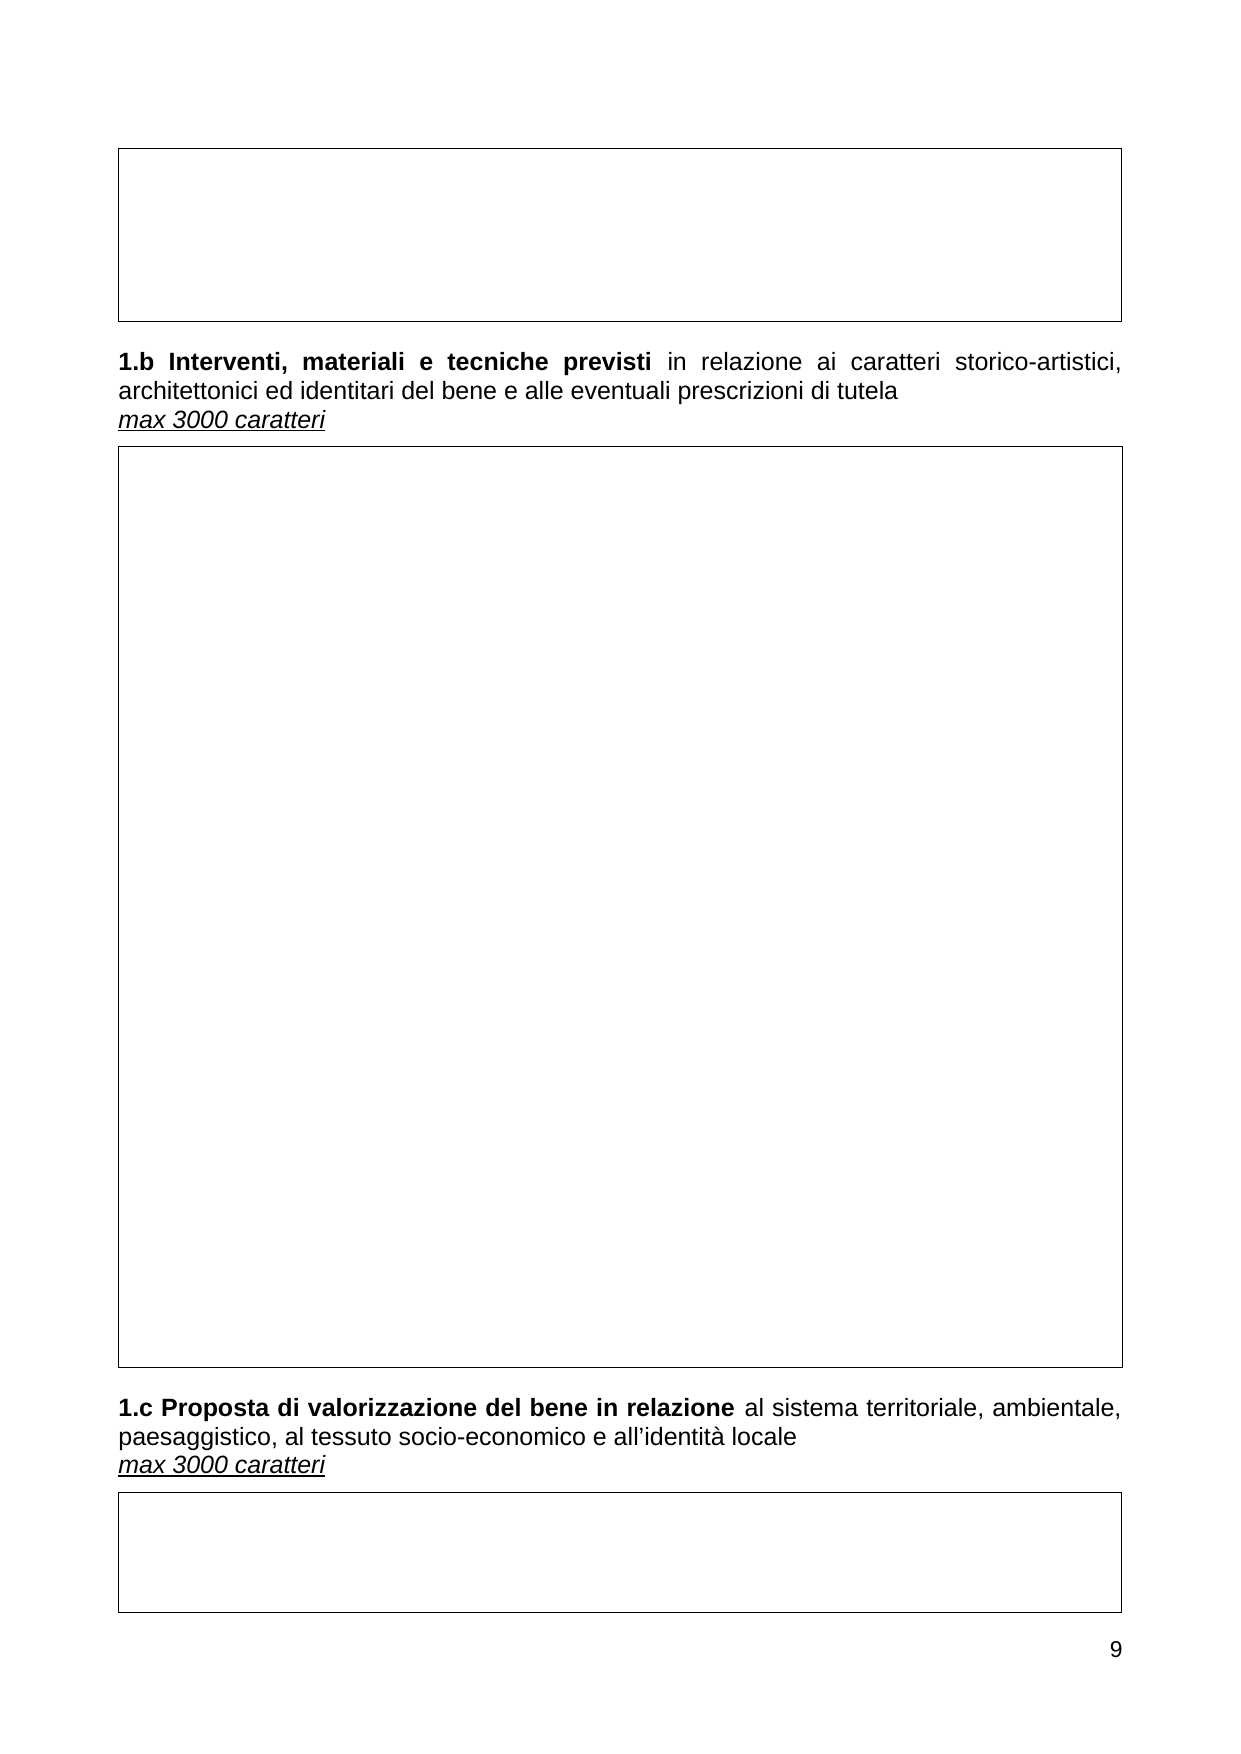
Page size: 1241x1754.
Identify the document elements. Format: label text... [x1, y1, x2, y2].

text 1.b Interventi, materiali e tecniche previsti in relazione ai caratteri storico-artistici, architettonici ed identitari del bene e alle eventuali prescrizioni di tutela [118, 347, 1122, 405]
table_header [119, 149, 1121, 321]
text max 3000 caratteri [118, 405, 1122, 433]
table_header [119, 447, 1122, 1367]
text 1.c Proposta di valorizzazione del bene in relazione al sistema territoriale, ambientale, paesaggistico, al tessuto socio-economico e all’identità locale [118, 1393, 1122, 1451]
text max 3000 caratteri [118, 1451, 1122, 1479]
